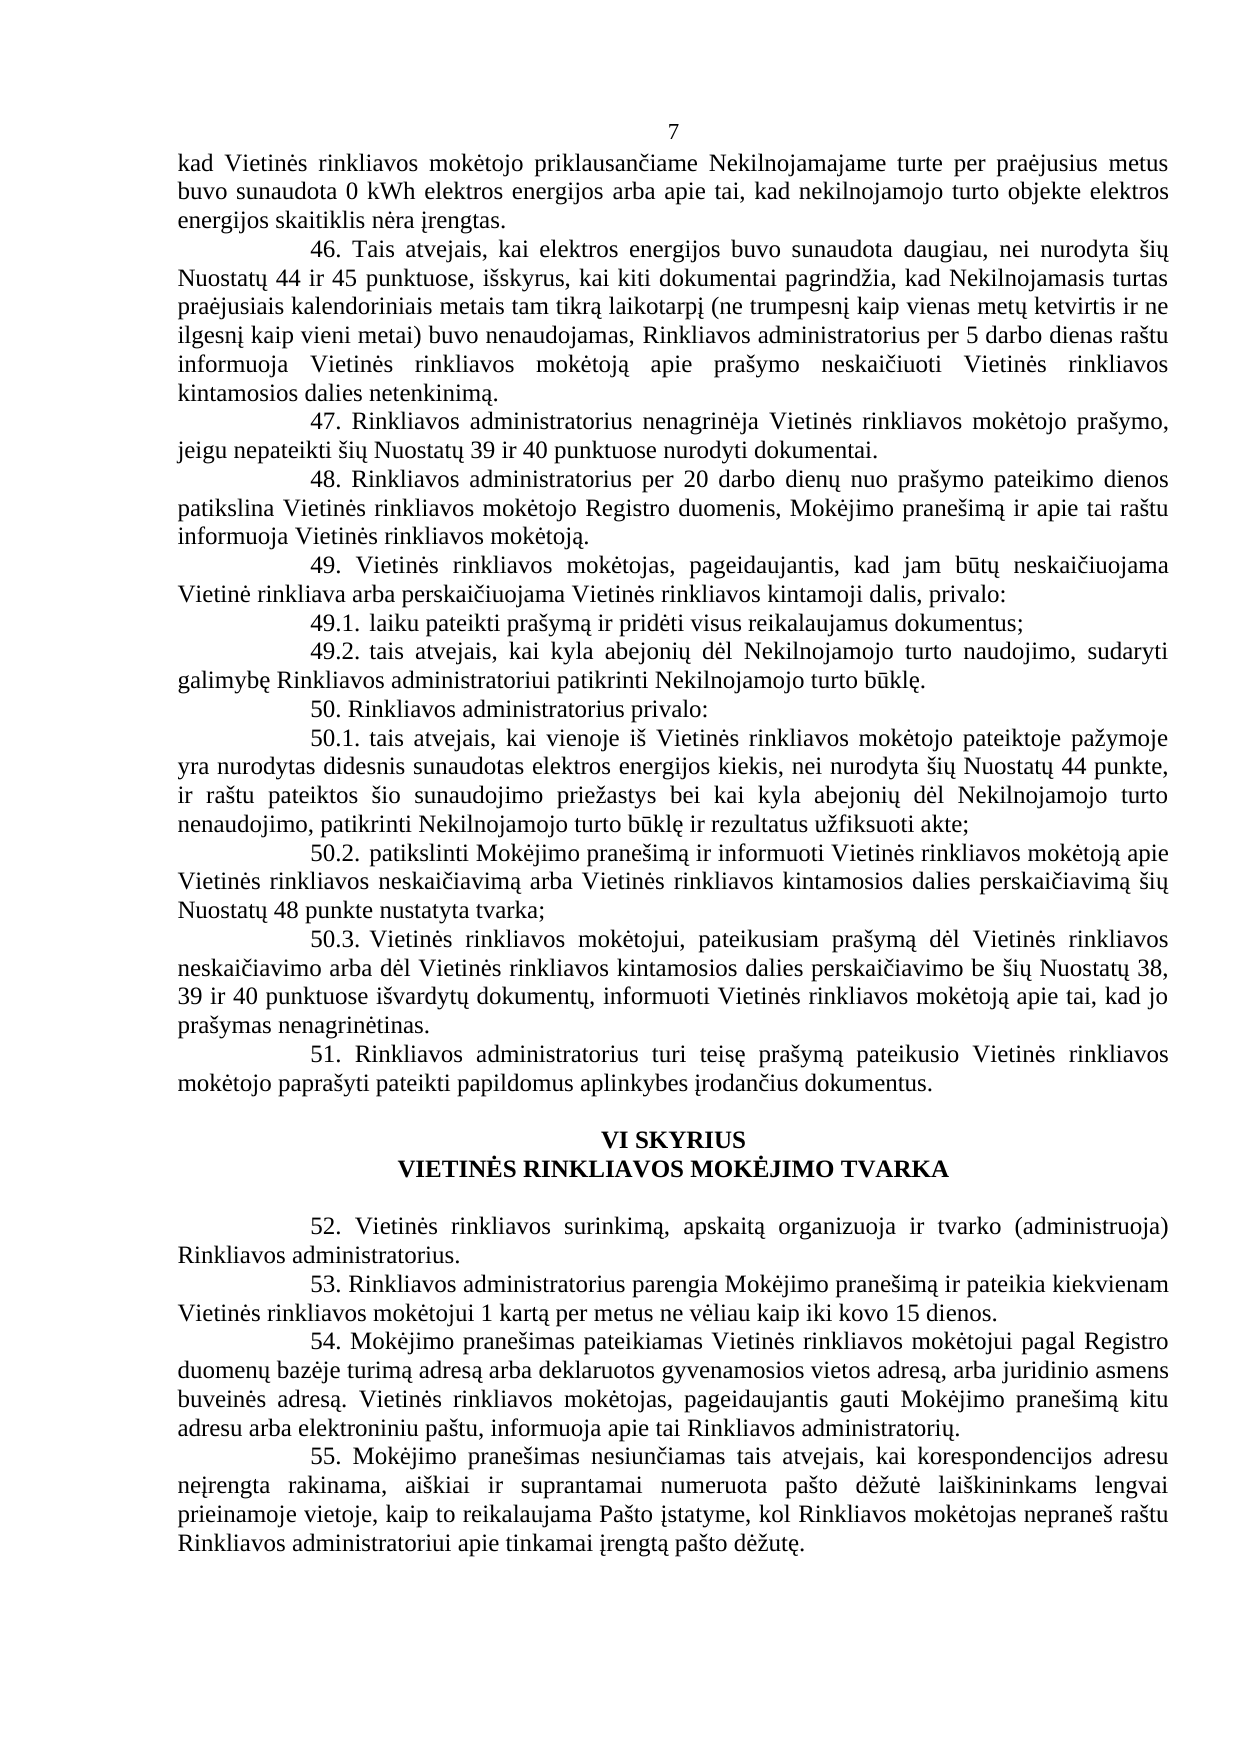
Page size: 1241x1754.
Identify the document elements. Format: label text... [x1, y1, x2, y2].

text 47. Rinkliavos administratorius nenagrinėja Vietinės rinkliavos mokėtojo prašymo, jeigu nepateikti šių Nuostatų 39 ir 40 punktuose nurodyti dokumentai. [177, 406, 1169, 464]
text 49. Vietinės rinkliavos mokėtojas, pageidaujantis, kad jam būtų neskaičiuojama Vietinė rinkliava arba perskaičiuojama Vietinės rinkliavos kintamoji dalis, privalo: [177, 550, 1169, 608]
text 48. Rinkliavos administratorius per 20 darbo dienų nuo prašymo pateikimo dienos patikslina Vietinės rinkliavos mokėtojo Registro duomenis, Mokėjimo pranešimą ir apie tai raštu informuoja Vietinės rinkliavos mokėtoją. [177, 464, 1169, 550]
text 54. Mokėjimo pranešimas pateikiamas Vietinės rinkliavos mokėtojui pagal Registro duomenų bazėje turimą adresą arba deklaruotos gyvenamosios vietos adresą, arba juridinio asmens buveinės adresą. Vietinės rinkliavos mokėtojas, pageidaujantis gauti Mokėjimo pranešimą kitu adresu arba elektroniniu paštu, informuoja apie tai Rinkliavos administratorių. [177, 1326, 1169, 1441]
text VI SKYRIUS [177, 1125, 1169, 1154]
text 53. Rinkliavos administratorius parengia Mokėjimo pranešimą ir pateikia kiekvienam Vietinės rinkliavos mokėtojui 1 kartą per metus ne vėliau kaip iki kovo 15 dienos. [177, 1269, 1169, 1326]
text 55. Mokėjimo pranešimas nesiunčiamas tais atvejais, kai korespondencijos adresu neįrengta rakinama, aiškiai ir suprantamai numeruota pašto dėžutė laiškininkams lengvai prieinamoje vietoje, kaip to reikalaujama Pašto įstatyme, kol Rinkliavos mokėtojas nepraneš raštu Rinkliavos administratoriui apie tinkamai įrengtą pašto dėžutę. [177, 1441, 1169, 1556]
text 50.3. Vietinės rinkliavos mokėtojui, pateikusiam prašymą dėl Vietinės rinkliavos neskaičiavimo arba dėl Vietinės rinkliavos kintamosios dalies perskaičiavimo be šių Nuostatų 38, 39 ir 40 punktuose išvardytų dokumentų, informuoti Vietinės rinkliavos mokėtoją apie tai, kad jo prašymas nenagrinėtinas. [177, 924, 1169, 1039]
text 51. Rinkliavos administratorius turi teisę prašymą pateikusio Vietinės rinkliavos mokėtojo paprašyti pateikti papildomus aplinkybes įrodančius dokumentus. [177, 1039, 1169, 1096]
text 50.2. patikslinti Mokėjimo pranešimą ir informuoti Vietinės rinkliavos mokėtoją apie Vietinės rinkliavos neskaičiavimą arba Vietinės rinkliavos kintamosios dalies perskaičiavimą šių Nuostatų 48 punkte nustatyta tvarka; [177, 838, 1169, 924]
text 52. Vietinės rinkliavos surinkimą, apskaitą organizuoja ir tvarko (administruoja) Rinkliavos administratorius. [177, 1211, 1169, 1269]
text 49.1. laiku pateikti prašymą ir pridėti visus reikalaujamus dokumentus; [177, 608, 1169, 636]
text 50.1. tais atvejais, kai vienoje iš Vietinės rinkliavos mokėtojo pateiktoje pažymoje yra nurodytas didesnis sunaudotas elektros energijos kiekis, nei nurodyta šių Nuostatų 44 punkte, ir raštu pateiktos šio sunaudojimo priežastys bei kai kyla abejonių dėl Nekilnojamojo turto nenaudojimo, patikrinti Nekilnojamojo turto būklę ir rezultatus užfiksuoti akte; [177, 723, 1169, 838]
text 46. Tais atvejais, kai elektros energijos buvo sunaudota daugiau, nei nurodyta šių Nuostatų 44 ir 45 punktuose, išskyrus, kai kiti dokumentai pagrindžia, kad Nekilnojamasis turtas praėjusiais kalendoriniais metais tam tikrą laikotarpį (ne trumpesnį kaip vienas metų ketvirtis ir ne ilgesnį kaip vieni metai) buvo nenaudojamas, Rinkliavos administratorius per 5 darbo dienas raštu informuoja Vietinės rinkliavos mokėtoją apie prašymo neskaičiuoti Vietinės rinkliavos kintamosios dalies netenkinimą. [177, 234, 1169, 406]
text 49.2. tais atvejais, kai kyla abejonių dėl Nekilnojamojo turto naudojimo, sudaryti galimybę Rinkliavos administratoriui patikrinti Nekilnojamojo turto būklę. [177, 636, 1169, 694]
text VIETINĖS RINKLIAVOS MOKĖJIMO TVARKA [177, 1154, 1169, 1183]
text 50. Rinkliavos administratorius privalo: [177, 694, 1169, 723]
text kad Vietinės rinkliavos mokėtojo priklausančiame Nekilnojamajame turte per praėjusius metus buvo sunaudota 0 kWh elektros energijos arba apie tai, kad nekilnojamojo turto objekte elektros energijos skaitiklis nėra įrengtas. [177, 148, 1169, 234]
